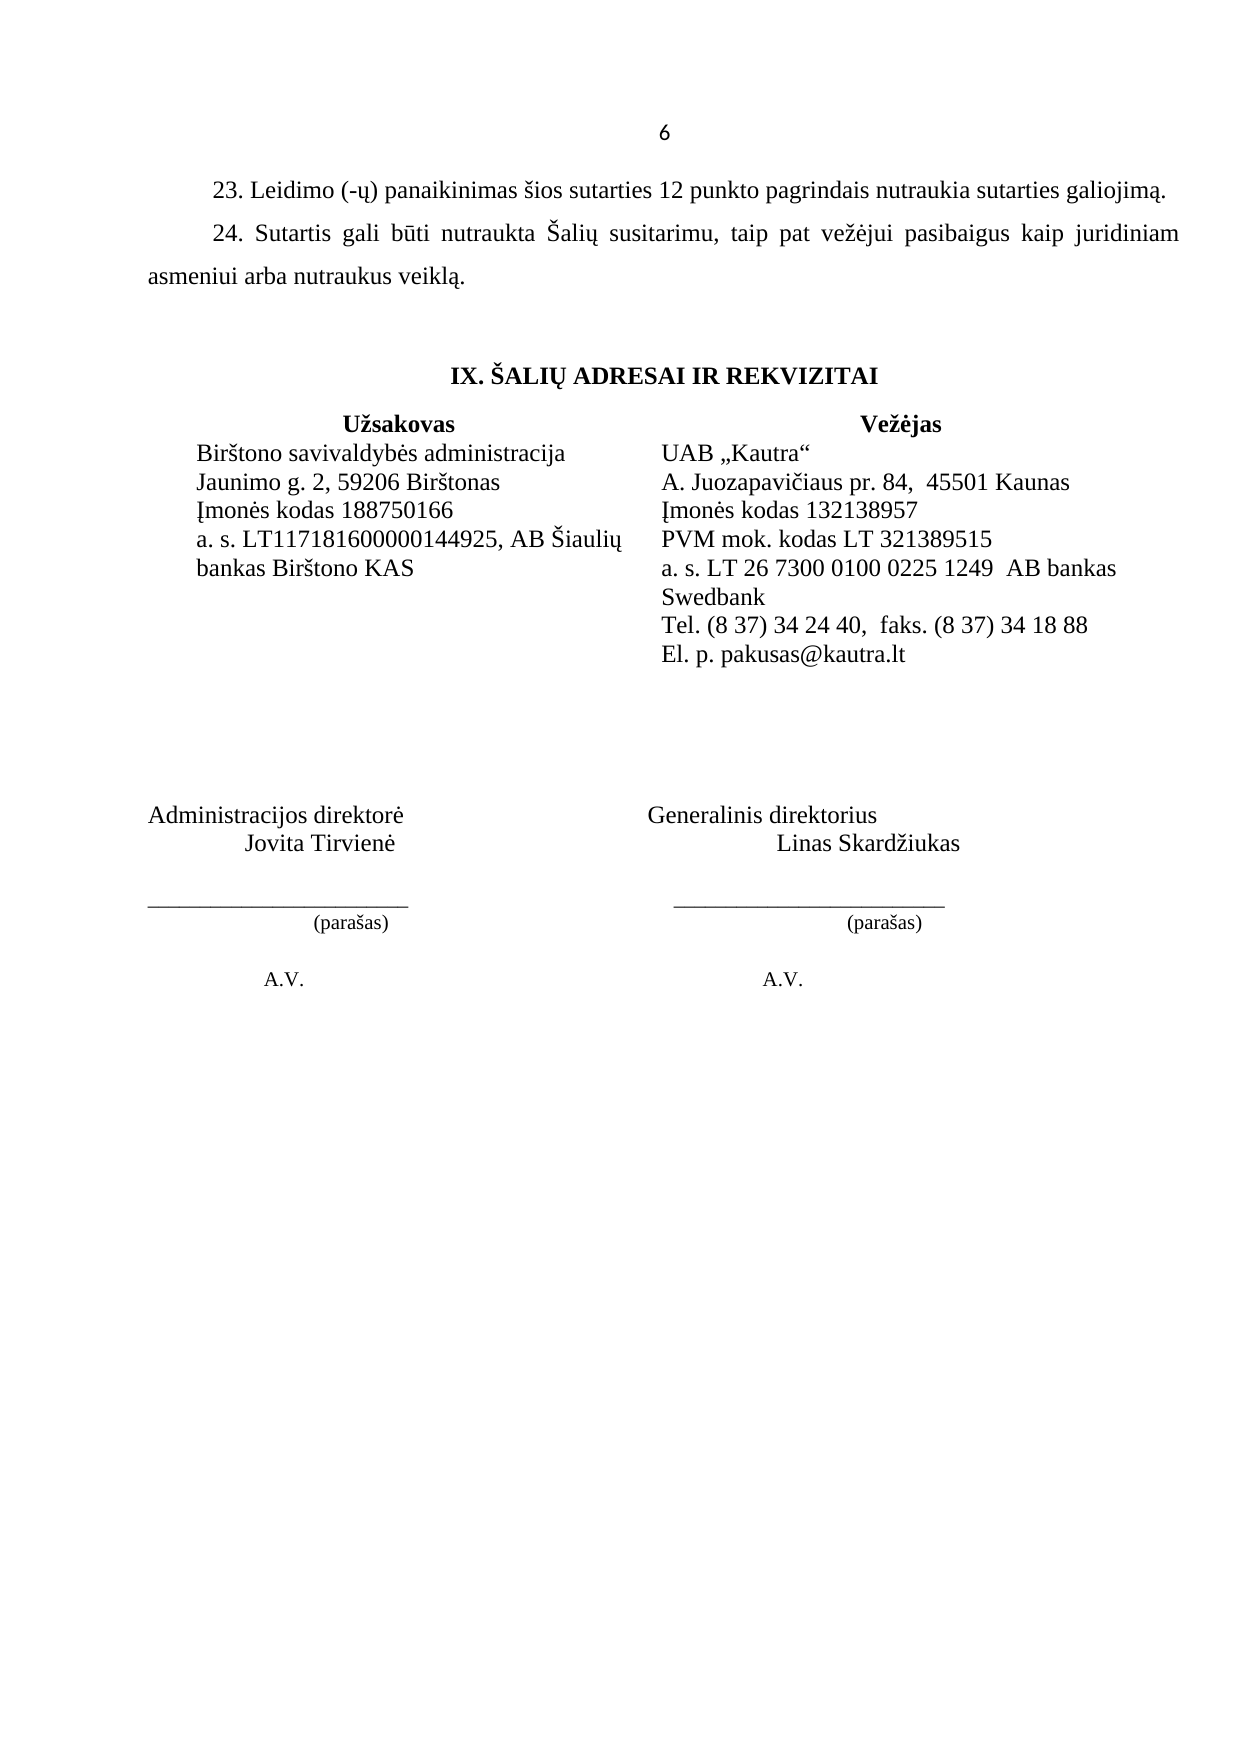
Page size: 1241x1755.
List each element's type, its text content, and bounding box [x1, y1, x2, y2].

table_cell a. s. LT117181600000144925, AB Šiaulių bankas Birštono KAS [185, 524, 638, 582]
text (parašas) (parašas) [148, 910, 1181, 934]
table_header Vežėjas UAB „Kautra“ A. Juozapavičiaus pr. 84, 45501 Kaunas Įmonės kodas 132138957 PVM mok. kodas LT 321389515 a. s. LT 26 7300 0100 0225 1249 AB bankas Swedbank Tel. (8 37) 34 24 40, faks. (8 37) 34 18 88 El. p. pakusas@kautra.lt [650, 409, 1152, 766]
text A.V. A.V. [148, 967, 1181, 991]
table_header Birštono savivaldybės administracija [185, 438, 638, 467]
table_cell Jaunimo g. 2, 59206 Birštonas [185, 467, 638, 495]
text 24. Sutartis gali būti nutraukta Šalių susitarimu, taip pat vežėjui pasibaigus kaip juridiniam asmeniui arba nutraukus veiklą. [148, 218, 1181, 290]
text iX. ŠALIŲ ADRESAI IR REKVIZITAI [148, 361, 1181, 390]
table_cell [185, 582, 638, 610]
table_cell Įmonės kodas 188750166 [185, 495, 638, 524]
table_cell [185, 610, 638, 639]
text Jovita Tirvienė Linas Skardžiukas [148, 828, 1181, 857]
text Administracijos direktorė Generalinis direktorius [148, 800, 1181, 828]
text _________________________ __________________________ [148, 886, 1181, 910]
table_header Užsakovas [148, 409, 650, 766]
text 23. Leidimo (-ų) panaikinimas šios sutarties 12 punkto pagrindais nutraukia sutarties galiojimą. [148, 175, 1181, 203]
